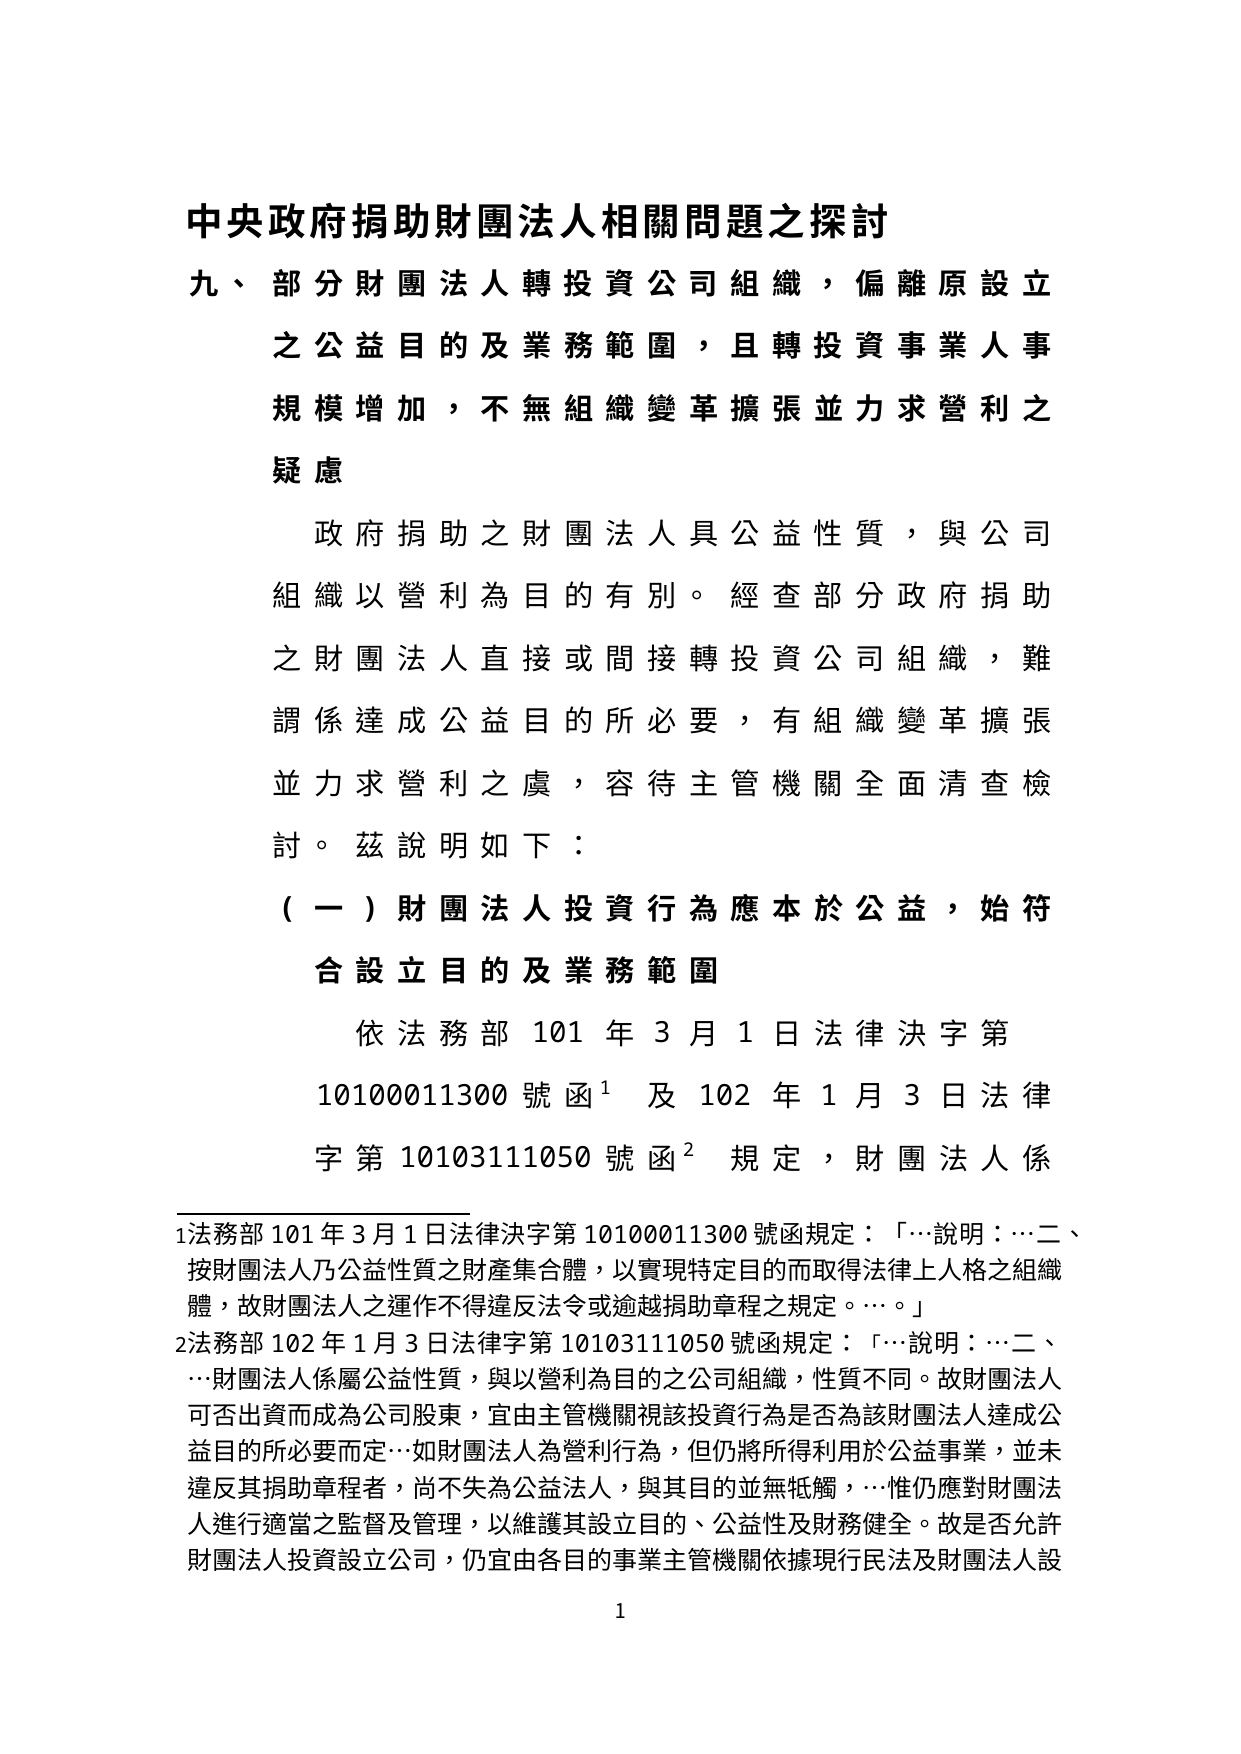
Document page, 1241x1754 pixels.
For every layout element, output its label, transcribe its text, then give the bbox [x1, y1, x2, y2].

text 九、部分財團法人轉投資公司組織，偏離原設立之公益目的及業務範圍，且轉投資事業人事規模增加，不無組織變革擴張並力求營利之疑慮 [183, 240, 1058, 490]
text 依法務部101年3月1日法律決字第10100011300號函及102年1月3日法律字第10103111050號函規定，財團法人係公益性質，其運作不得逾越捐助章程之規定，且其公益本質與以營利為目的之公司組織有別，其投資行為應為財團法人達成公益目的所必要，並經主管機關衡量其監督管理量能，及財團法人之設立目的、公益性及財務健全後為之。 [271, 990, 1058, 1177]
text (一)財團法人投資行為應本於公益，始符合設立目的及業務範圍 [242, 865, 1058, 990]
text 政府捐助之財團法人具公益性質，與公司組織以營利為目的有別。經查部分政府捐助之財團法人直接或間接轉投資公司組織，難謂係達成公益目的所必要，有組織變革擴張並力求營利之虞，容待主管機關全面清查檢討。茲說明如下： [242, 490, 1058, 865]
text 法務部101年3月1日法律決字第10100011300號函規定：「…說明：…二、按財團法人乃公益性質之財產集合體，以實現特定目的而取得法律上人格之組織體，故財團法人之運作不得違反法令或逾越捐助章程之規定。…。」 [174, 1214, 1063, 1323]
text 法務部102年1月3日法律字第10103111050號函規定：「…說明：…二、…財團法人係屬公益性質，與以營利為目的之公司組織，性質不同。故財團法人可否出資而成為公司股東，宜由主管機關視該投資行為是否為該財團法人達成公益目的所必要而定…如財團法人為營利行為，但仍將所得利用於公益事業，並未違反其捐助章程者，尚不失為公益法人，與其目的並無牴觸，…惟仍應對財團法人進行適當之監督及管理，以維護其設立目的、公益性及財務健全。故是否允許財團法人投資設立公司，仍宜由各目的事業主管機關依據現行民法及財團法人設立許可及監督之規定等相關規範，衡量其監督管理量能，與財團法人之設立目的、公益性及財務健全，本於職權酌處…。」 [174, 1323, 1063, 1577]
text 中央政府捐助財團法人相關問題之探討 [183, 177, 1058, 240]
